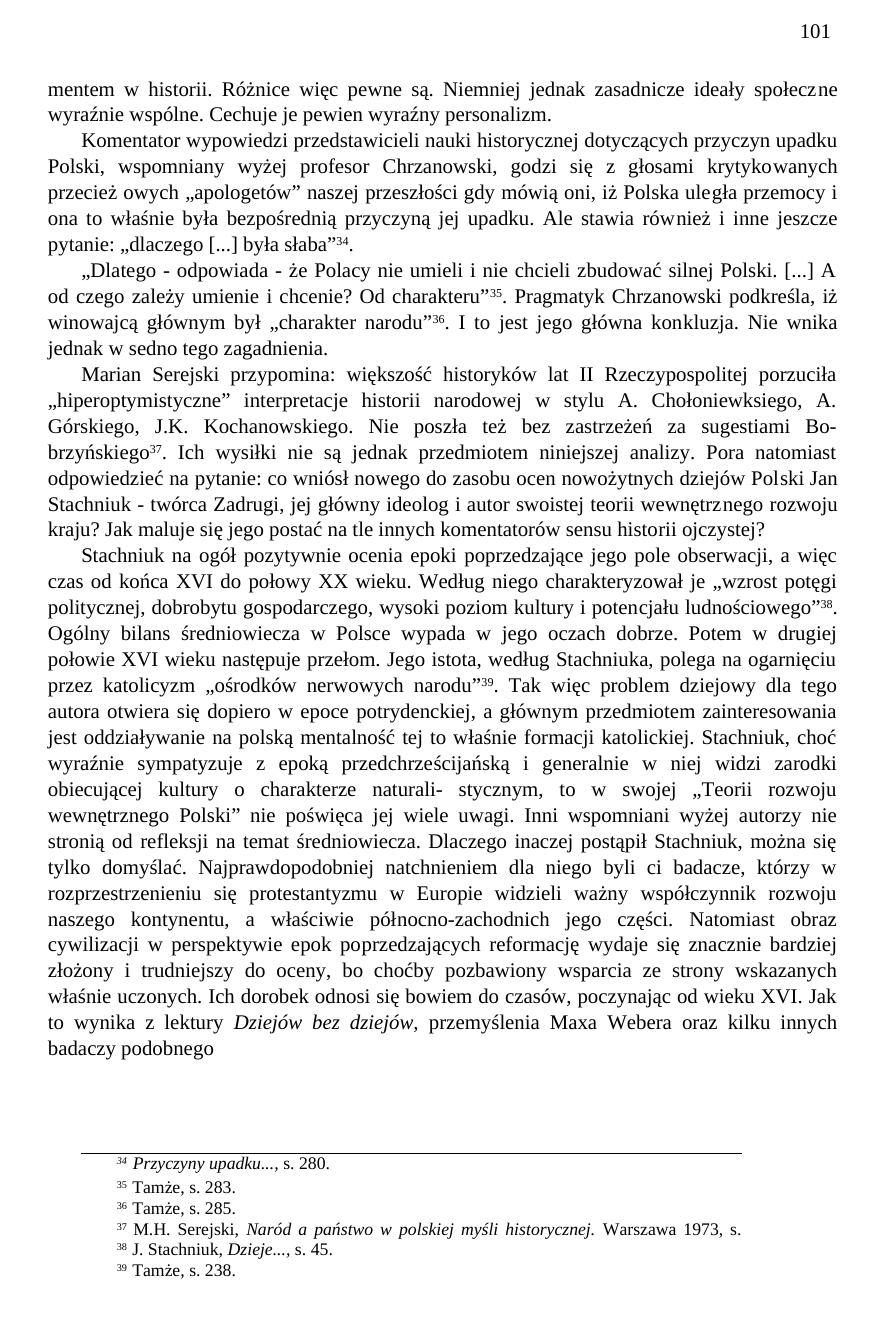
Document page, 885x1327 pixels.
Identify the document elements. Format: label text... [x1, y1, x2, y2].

text Stachniuk na ogół pozytywnie ocenia epoki poprzedzające jego pole obserwacji, a więc czas od końca XVI do połowy XX wieku. Według niego charakteryzował je „wzrost potęgi politycznej, dobrobytu gospodarczego, wysoki poziom kultury i poten­cjału ludnościowego”38. Ogólny bilans średniowiecza w Polsce wypada w jego oczach dobrze. Potem w drugiej połowie XVI wieku następuje przełom. Jego istota, według Stachniuka, polega na ogarnięciu przez katolicyzm „ośrodków nerwowych narodu”39. Tak więc problem dziejowy dla tego autora otwiera się dopiero w epoce potrydenckiej, a głównym przedmiotem zainteresowania jest oddziaływanie na polską mentalność tej to właśnie formacji katolickiej. Stachniuk, choć wyraźnie sympatyzuje z epoką przedchrze­ścijańską i generalnie w niej widzi zarodki obiecującej kultury o charakterze naturali- stycznym, to w swojej „Teorii rozwoju wewnętrznego Polski” nie poświęca jej wiele uwagi. Inni wspomniani wyżej autorzy nie stronią od refleksji na temat średniowiecza. Dlaczego inaczej postąpił Stachniuk, można się tylko domyślać. Najprawdopodobniej natchnieniem dla niego byli ci badacze, którzy w rozprzestrzenieniu się protestantyzmu w Europie widzieli ważny współczynnik rozwoju naszego kontynentu, a właściwie pół­nocno-zachodnich jego części. Natomiast obraz cywilizacji w perspektywie epok po­przedzających reformację wydaje się znacznie bardziej złożony i trudniejszy do oceny, bo choćby pozbawiony wsparcia ze strony wskazanych właśnie uczonych. Ich dorobek odnosi się bowiem do czasów, poczynając od wieku XVI. Jak to wynika z lektury Dziejów bez dziejów, przemyślenia Maxa Webera oraz kilku innych badaczy podobnego [48, 543, 838, 1060]
text 36 Tamże, s. 285. [81, 1198, 742, 1216]
text 37 M.H. Serejski, Naród a państwo w polskiej myśli historycznej. Warszawa 1973, s. 300. [81, 1218, 742, 1239]
text 38 J. Stachniuk, Dzieje..., s. 45. [81, 1239, 742, 1259]
text 101 [799, 19, 832, 43]
text Marian Serejski przypomina: większość historyków lat II Rzeczypospolitej porzuciła „hiperoptymistyczne” interpretacje historii narodowej w stylu A. Chołoniewksiego, A. Górskiego, J.K. Kochanowskiego. Nie poszła też bez zastrzeżeń za sugestiami Bo- brzyńskiego37. Ich wysiłki nie są jednak przedmiotem niniejszej analizy. Pora natomiast odpowiedzieć na pytanie: co wniósł nowego do zasobu ocen nowożytnych dziejów Pol­ski Jan Stachniuk - twórca Zadrugi, jej główny ideolog i autor swoistej teorii wewnętrz­nego rozwoju kraju? Jak maluje się jego postać na tle innych komentatorów sensu histo­rii ojczystej? [48, 362, 838, 541]
text mentem w historii. Różnice więc pewne są. Niemniej jednak zasadnicze ideały społecz­ne wyraźnie wspólne. Cechuje je pewien wyraźny personalizm. [48, 76, 838, 126]
text 34 Przyczyny upadku..., s. 280. [81, 1154, 742, 1173]
text 39 Tamże, s. 238. [81, 1260, 742, 1280]
text „Dlatego - odpowiada - że Polacy nie umieli i nie chcieli zbudować silnej Polski. [...] A od czego zależy umienie i chcenie? Od charakteru”35. Pragmatyk Chrzanowski podkreśla, iż winowajcą głównym był „charakter narodu”36. I to jest jego główna kon­kluzja. Nie wnika jednak w sedno tego zagadnienia. [48, 258, 838, 360]
text 35 Tamże, s. 283. [81, 1177, 742, 1196]
text Komentator wypowiedzi przedstawicieli nauki historycznej dotyczących przyczyn upadku Polski, wspomniany wyżej profesor Chrzanowski, godzi się z głosami krytyko­wanych przecież owych „apologetów” naszej przeszłości gdy mówią oni, iż Polska ule­gła przemocy i ona to właśnie była bezpośrednią przyczyną jej upadku. Ale stawia rów­nież i inne jeszcze pytanie: „dlaczego [...] była słaba”34. [48, 128, 838, 256]
